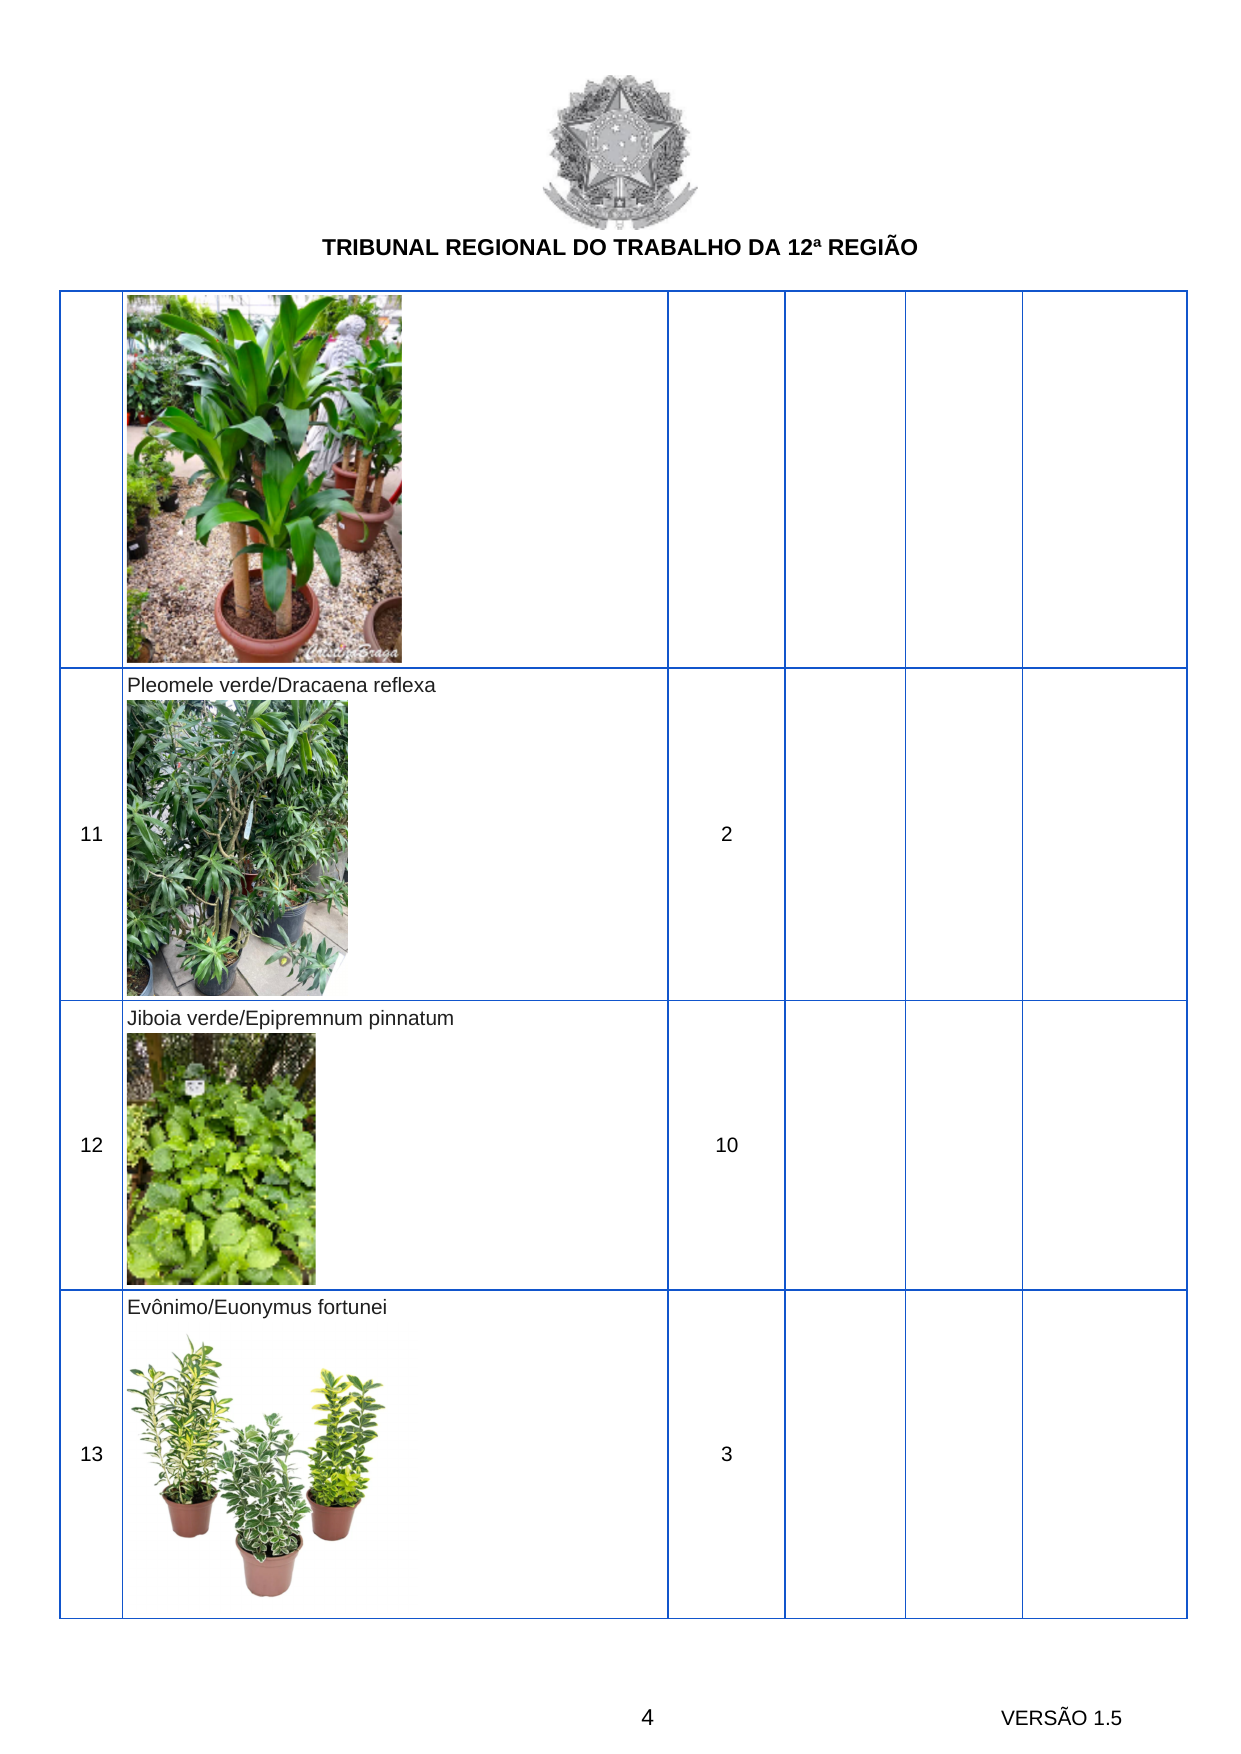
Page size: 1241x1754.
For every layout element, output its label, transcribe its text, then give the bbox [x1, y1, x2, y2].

picture [126, 1322, 419, 1614]
picture [126, 295, 402, 663]
table_cell [906, 669, 1022, 1000]
table_cell [786, 1001, 905, 1289]
table_cell [61, 292, 122, 667]
table_cell 2 [669, 669, 784, 1000]
table_cell [669, 292, 784, 667]
table_cell 12 [61, 1001, 122, 1289]
table_cell 10 [669, 1001, 784, 1289]
table_cell Jiboia verde/Epipremnum pinnatum [123, 1001, 667, 1289]
picture [542, 75, 698, 230]
table_cell [786, 292, 905, 667]
table_cell 13 [61, 1291, 122, 1618]
table_cell [906, 1001, 1022, 1289]
picture [126, 1033, 316, 1285]
table_cell [1023, 1001, 1186, 1289]
table_cell [906, 1291, 1022, 1618]
table_cell [1023, 1291, 1186, 1618]
table_cell [1023, 292, 1186, 667]
table_cell [906, 292, 1022, 667]
table_cell Evônimo/Euonymus fortunei [123, 1291, 667, 1618]
table_cell [123, 292, 667, 667]
table_cell Pleomele verde/Dracaena reflexa [123, 669, 667, 1000]
table_cell [786, 1291, 905, 1618]
picture [126, 700, 348, 996]
table_cell [1023, 669, 1186, 1000]
table_cell 3 [669, 1291, 784, 1618]
table_cell 11 [61, 669, 122, 1000]
table_cell [786, 669, 905, 1000]
